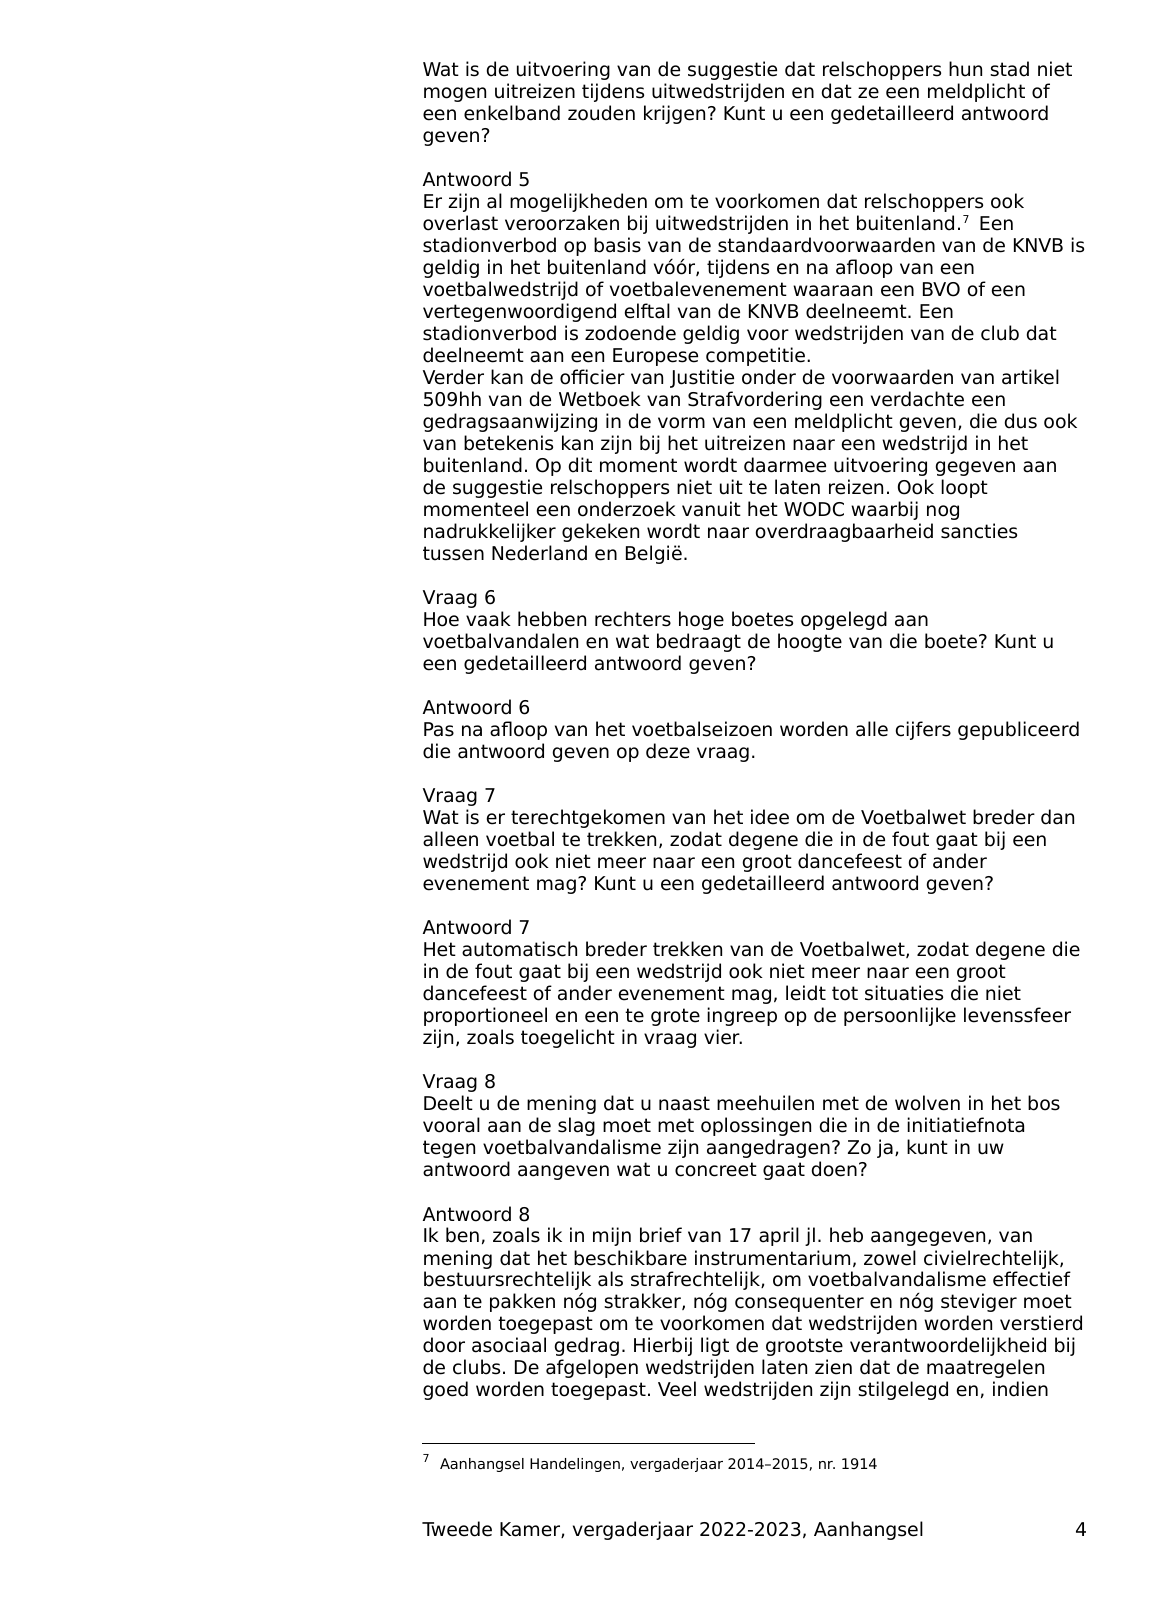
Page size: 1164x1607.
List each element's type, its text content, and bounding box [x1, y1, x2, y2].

text Wat is er terechtgekomen van het idee om de Voetbalwet breder dan alleen voetbal te trekken, zodat degene die in de fout gaat bij een wedstrijd ook niet meer naar een groot dancefeest of ander evenement mag? Kunt u een gedetailleerd antwoord geven? [422, 807, 1087, 895]
text Vraag 7 [422, 785, 1087, 807]
text Vraag 8 [422, 1071, 1087, 1093]
text Het automatisch breder trekken van de Voetbalwet, zodat degene die in de fout gaat bij een wedstrijd ook niet meer naar een groot dancefeest of ander evenement mag, leidt tot situaties die niet proportioneel en een te grote ingreep op de persoonlijke levenssfeer zijn, zoals toegelicht in vraag vier. [422, 939, 1087, 1049]
text Vraag 6 [422, 587, 1087, 609]
text Aanhangsel Handelingen, vergaderjaar 2014–2015, nr. 1914 [422, 1452, 1087, 1474]
text Antwoord 7 [422, 917, 1087, 939]
text Antwoord 5 [422, 169, 1087, 191]
text Antwoord 8 [422, 1203, 1087, 1225]
text Er zijn al mogelijkheden om te voorkomen dat relschoppers ook overlast veroorzaken bij uitwedstrijden in het buitenland. Een stadionverbod op basis van de standaardvoorwaarden van de KNVB is geldig in het buitenland vóór, tijdens en na afloop van een voetbalwedstrijd of voetbalevenement waaraan een BVO of een vertegenwoordigend elftal van de KNVB deelneemt. Een stadionverbod is zodoende geldig voor wedstrijden van de club dat deelneemt aan een Europese competitie. [422, 191, 1087, 367]
text Wat is de uitvoering van de suggestie dat relschoppers hun stad niet mogen uitreizen tijdens uitwedstrijden en dat ze een meldplicht of een enkelband zouden krijgen? Kunt u een gedetailleerd antwoord geven? [422, 59, 1087, 147]
text Hoe vaak hebben rechters hoge boetes opgelegd aan voetbalvandalen en wat bedraagt de hoogte van die boete? Kunt u een gedetailleerd antwoord geven? [422, 609, 1087, 675]
text Ik ben, zoals ik in mijn brief van 17 april jl. heb aangegeven, van mening dat het beschikbare instrumentarium, zowel civielrechtelijk, bestuursrechtelijk als strafrechtelijk, om voetbalvandalisme effectief aan te pakken nóg strakker, nóg consequenter en nóg steviger moet worden toegepast om te voorkomen dat wedstrijden worden verstierd door asociaal gedrag. Hierbij ligt de grootste verantwoordelijkheid bij de clubs. De afgelopen wedstrijden laten zien dat de maatregelen goed worden toegepast. Veel wedstrijden zijn stilgelegd en, indien [422, 1225, 1087, 1401]
text Verder kan de officier van Justitie onder de voorwaarden van artikel 509hh van de Wetboek van Strafvordering een verdachte een gedragsaanwijzing in de vorm van een meldplicht geven, die dus ook van betekenis kan zijn bij het uitreizen naar een wedstrijd in het buitenland. Op dit moment wordt daarmee uitvoering gegeven aan de suggestie relschoppers niet uit te laten reizen. Ook loopt momenteel een onderzoek vanuit het WODC waarbij nog nadrukkelijker gekeken wordt naar overdraagbaarheid sancties tussen Nederland en België. [422, 367, 1087, 565]
text Deelt u de mening dat u naast meehuilen met de wolven in het bos vooral aan de slag moet met oplossingen die in de initiatiefnota tegen voetbalvandalisme zijn aangedragen? Zo ja, kunt in uw antwoord aangeven wat u concreet gaat doen? [422, 1093, 1087, 1181]
text Pas na afloop van het voetbalseizoen worden alle cijfers gepubliceerd die antwoord geven op deze vraag. [422, 719, 1087, 763]
text Antwoord 6 [422, 697, 1087, 719]
